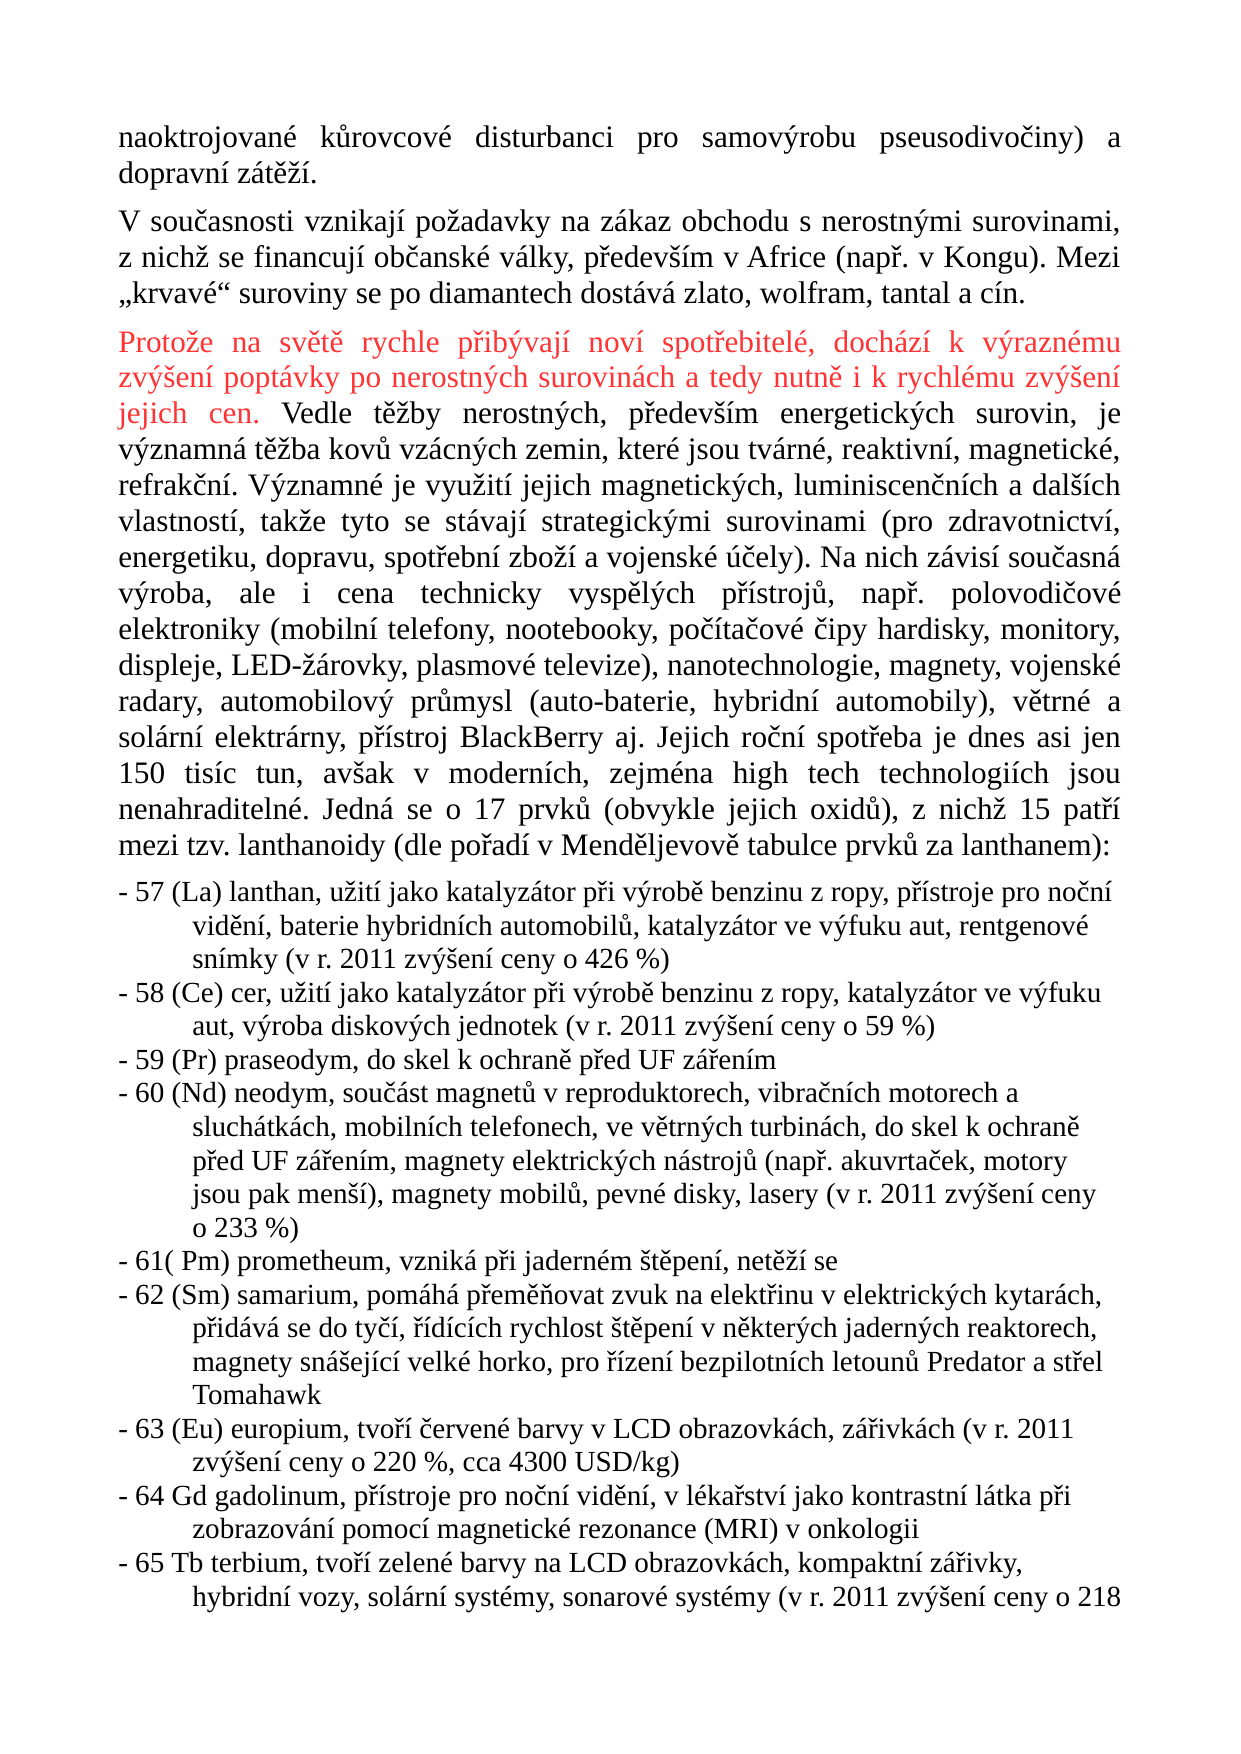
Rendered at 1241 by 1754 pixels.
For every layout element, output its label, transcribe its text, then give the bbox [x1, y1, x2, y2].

text - 62 (Sm) samarium, pomáhá přeměňovat zvuk na elektřinu v elektrických kytarách, přidává se do tyčí, řídících rychlost štěpení v některých jaderných reaktorech, magnety snášející velké horko, pro řízení bezpilotních letounů Predator a střel Tomahawk [118, 1277, 1122, 1411]
text naoktrojované kůrovcové disturbanci pro samovýrobu pseusodivočiny) a dopravní zátěží. [118, 118, 1122, 190]
text V současnosti vznikají požadavky na zákaz obchodu s nerostnými surovinami, z nichž se financují občanské války, především v Africe (např. v Kongu). Mezi „krvavé“ suroviny se po diamantech dostává zlato, wolfram, tantal a cín. [118, 202, 1122, 310]
text - 60 (Nd) neodym, součást magnetů v reproduktorech, vibračních motorech a sluchátkách, mobilních telefonech, ve větrných turbinách, do skel k ochraně před UF zářením, magnety elektrických nástrojů (např. akuvrtaček, motory jsou pak menší), magnety mobilů, pevné disky, lasery (v r. 2011 zvýšení ceny o 233 %) [118, 1076, 1122, 1243]
text Protože na světě rychle přibývají noví spotřebitelé, dochází k výraznému zvýšení poptávky po nerostných surovinách a tedy nutně i k rychlému zvýšení jejich cen. Vedle těžby nerostných, především energetických surovin, je významná těžba kovů vzácných zemin, které jsou tvárné, reaktivní, magnetické, refrakční. Významné je využití jejich magnetických, luminiscenčních a dalších vlastností, takže tyto se stávají strategickými surovinami (pro zdravotnictví, energetiku, dopravu, spotřební zboží a vojenské účely). Na nich závisí současná výroba, ale i cena technicky vyspělých přístrojů, např. polovodičové elektroniky (mobilní telefony, nootebooky, počítačové čipy hardisky, monitory, displeje, LED-žárovky, plasmové televize), nanotechnologie, magnety, vojenské radary, automobilový průmysl (auto-baterie, hybridní automobily), větrné a solární elektrárny, přístroj BlackBerry aj. Jejich roční spotřeba je dnes asi jen 150 tisíc tun, avšak v moderních, zejména high tech technologiích jsou nenahraditelné. Jedná se o 17 prvků (obvykle jejich oxidů), z nichž 15 patří mezi tzv. lanthanoidy (dle pořadí v Menděljevově tabulce prvků za lanthanem): [118, 323, 1122, 862]
text - 64 Gd gadolinum, přístroje pro noční vidění, v lékařství jako kontrastní látka při zobrazování pomocí magnetické rezonance (MRI) v onkologii [118, 1478, 1122, 1545]
text - 58 (Ce) cer, užití jako katalyzátor při výrobě benzinu z ropy, katalyzátor ve výfuku aut, výroba diskových jednotek (v r. 2011 zvýšení ceny o 59 %) [118, 975, 1122, 1042]
text - 57 (La) lanthan, užití jako katalyzátor při výrobě benzinu z ropy, přístroje pro noční vidění, baterie hybridních automobilů, katalyzátor ve výfuku aut, rentgenové snímky (v r. 2011 zvýšení ceny o 426 %) [118, 874, 1122, 975]
text - 63 (Eu) europium, tvoří červené barvy v LCD obrazovkách, zářivkách (v r. 2011 zvýšení ceny o 220 %, cca 4300 USD/kg) [118, 1411, 1122, 1478]
text - 65 Tb terbium, tvoří zelené barvy na LCD obrazovkách, kompaktní zářivky, hybridní vozy, solární systémy, sonarové systémy (v r. 2011 zvýšení ceny o 218 [118, 1545, 1122, 1612]
text - 61( Pm) prometheum, vzniká při jaderném štěpení, netěží se [118, 1243, 1122, 1277]
text - 59 (Pr) praseodym, do skel k ochraně před UF zářením [118, 1042, 1122, 1076]
